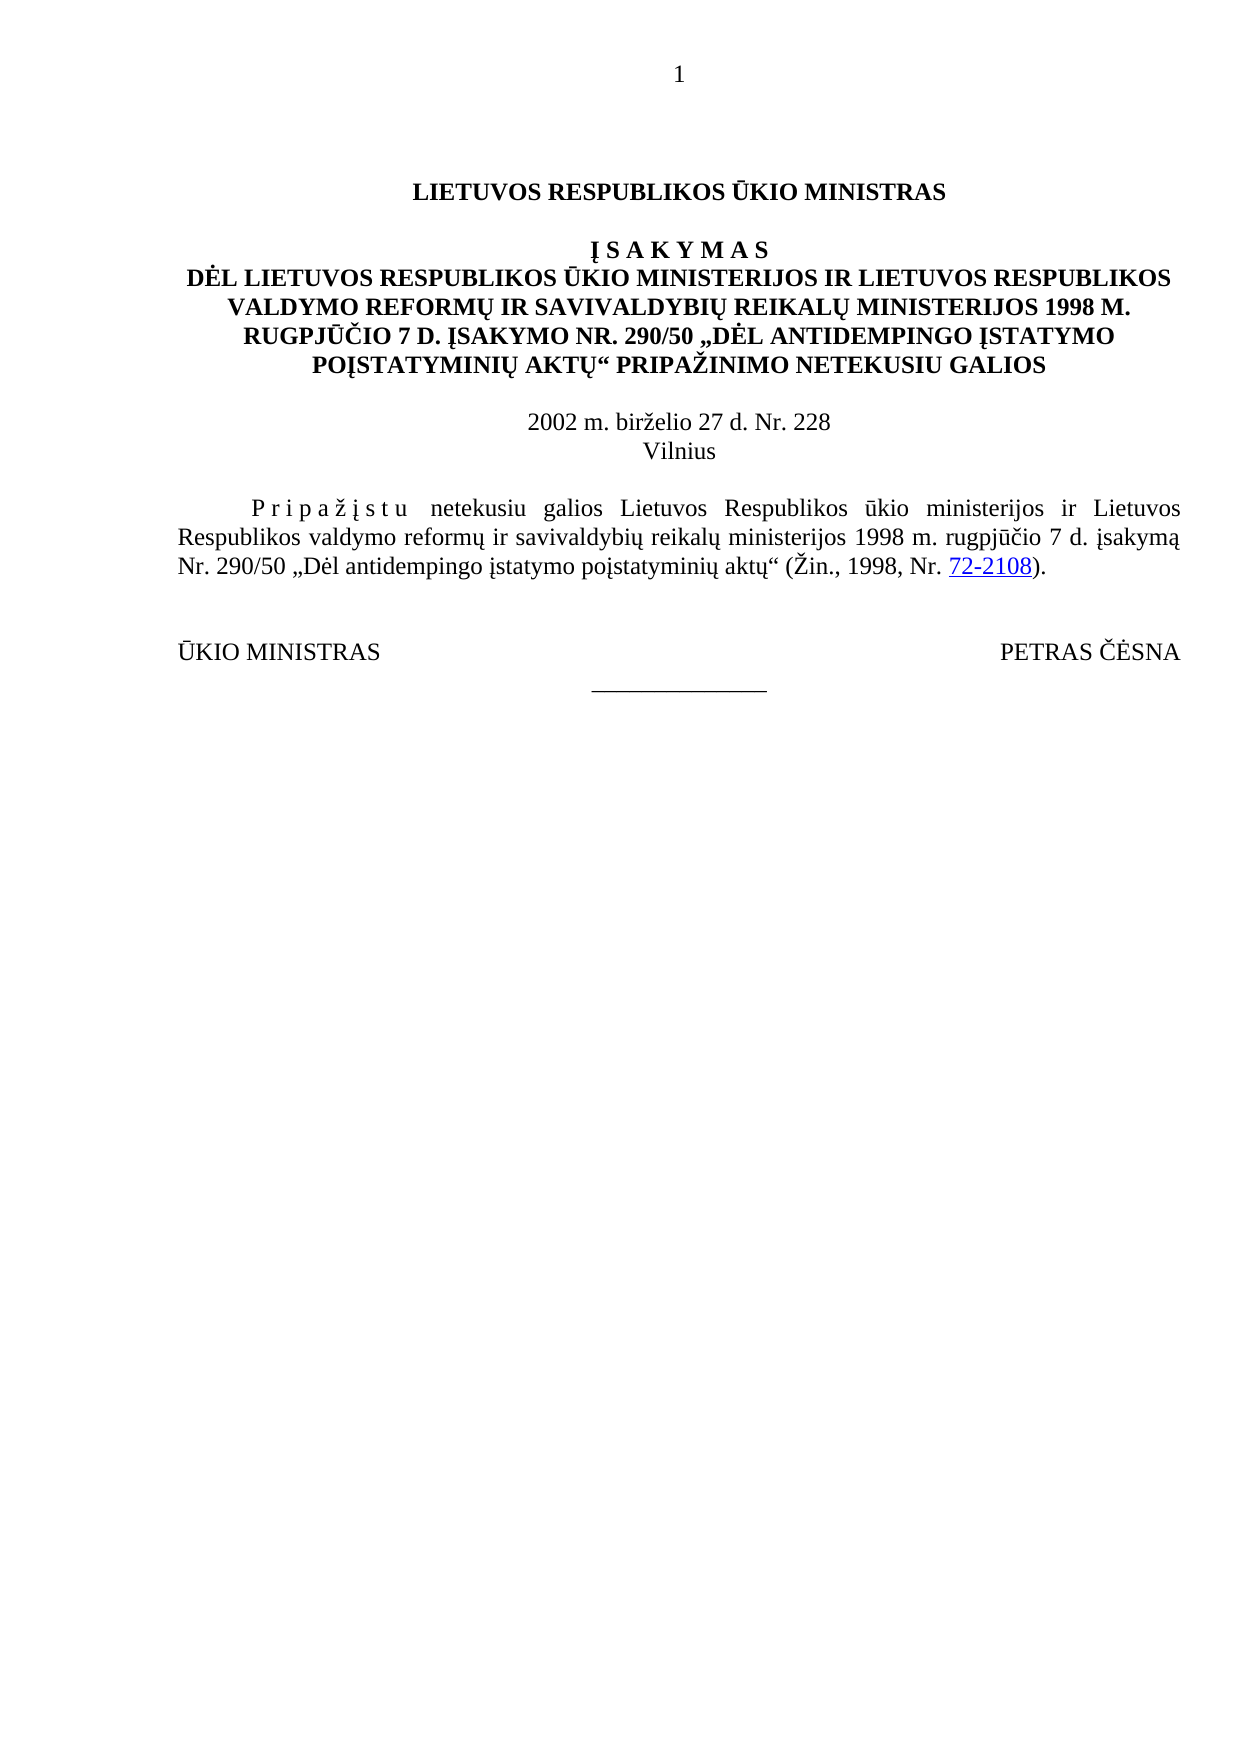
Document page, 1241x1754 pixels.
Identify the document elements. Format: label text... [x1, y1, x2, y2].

text ŪKIO MINISTRAS PETRAS ČĖSNA [177, 637, 1181, 666]
text Į S A K Y M A S [177, 235, 1181, 263]
text LIETUVOS RESPUBLIKOS ŪKIO MINISTRAS [177, 177, 1181, 206]
text 2002 m. birželio 27 d. Nr. 228 [177, 407, 1181, 436]
text DĖL LIETUVOS RESPUBLIKOS ŪKIO MINISTERIJOS IR LIETUVOS RESPUBLIKOS VALDYMO REFORMŲ IR SAVIVALDYBIŲ REIKALŲ MINISTERIJOS 1998 M. RUGPJŪČIO 7 D. ĮSAKYMO NR. 290/50 „DĖL ANTIDEMPINGO ĮSTATYMO POĮSTATYMINIŲ AKTŲ“ PRIPAŽINIMO NETEKUSIU GALIOS [177, 263, 1181, 378]
text Vilnius [177, 436, 1181, 465]
text ______________ [177, 666, 1181, 695]
text Pripažįstu netekusiu galios Lietuvos Respublikos ūkio ministerijos ir Lietuvos Respublikos valdymo reformų ir savivaldybių reikalų ministerijos 1998 m. rugpjūčio 7 d. įsakymą Nr. 290/50 „Dėl antidempingo įstatymo poįstatyminių aktų“ (Žin., 1998, Nr. 72-2108). [177, 493, 1181, 580]
